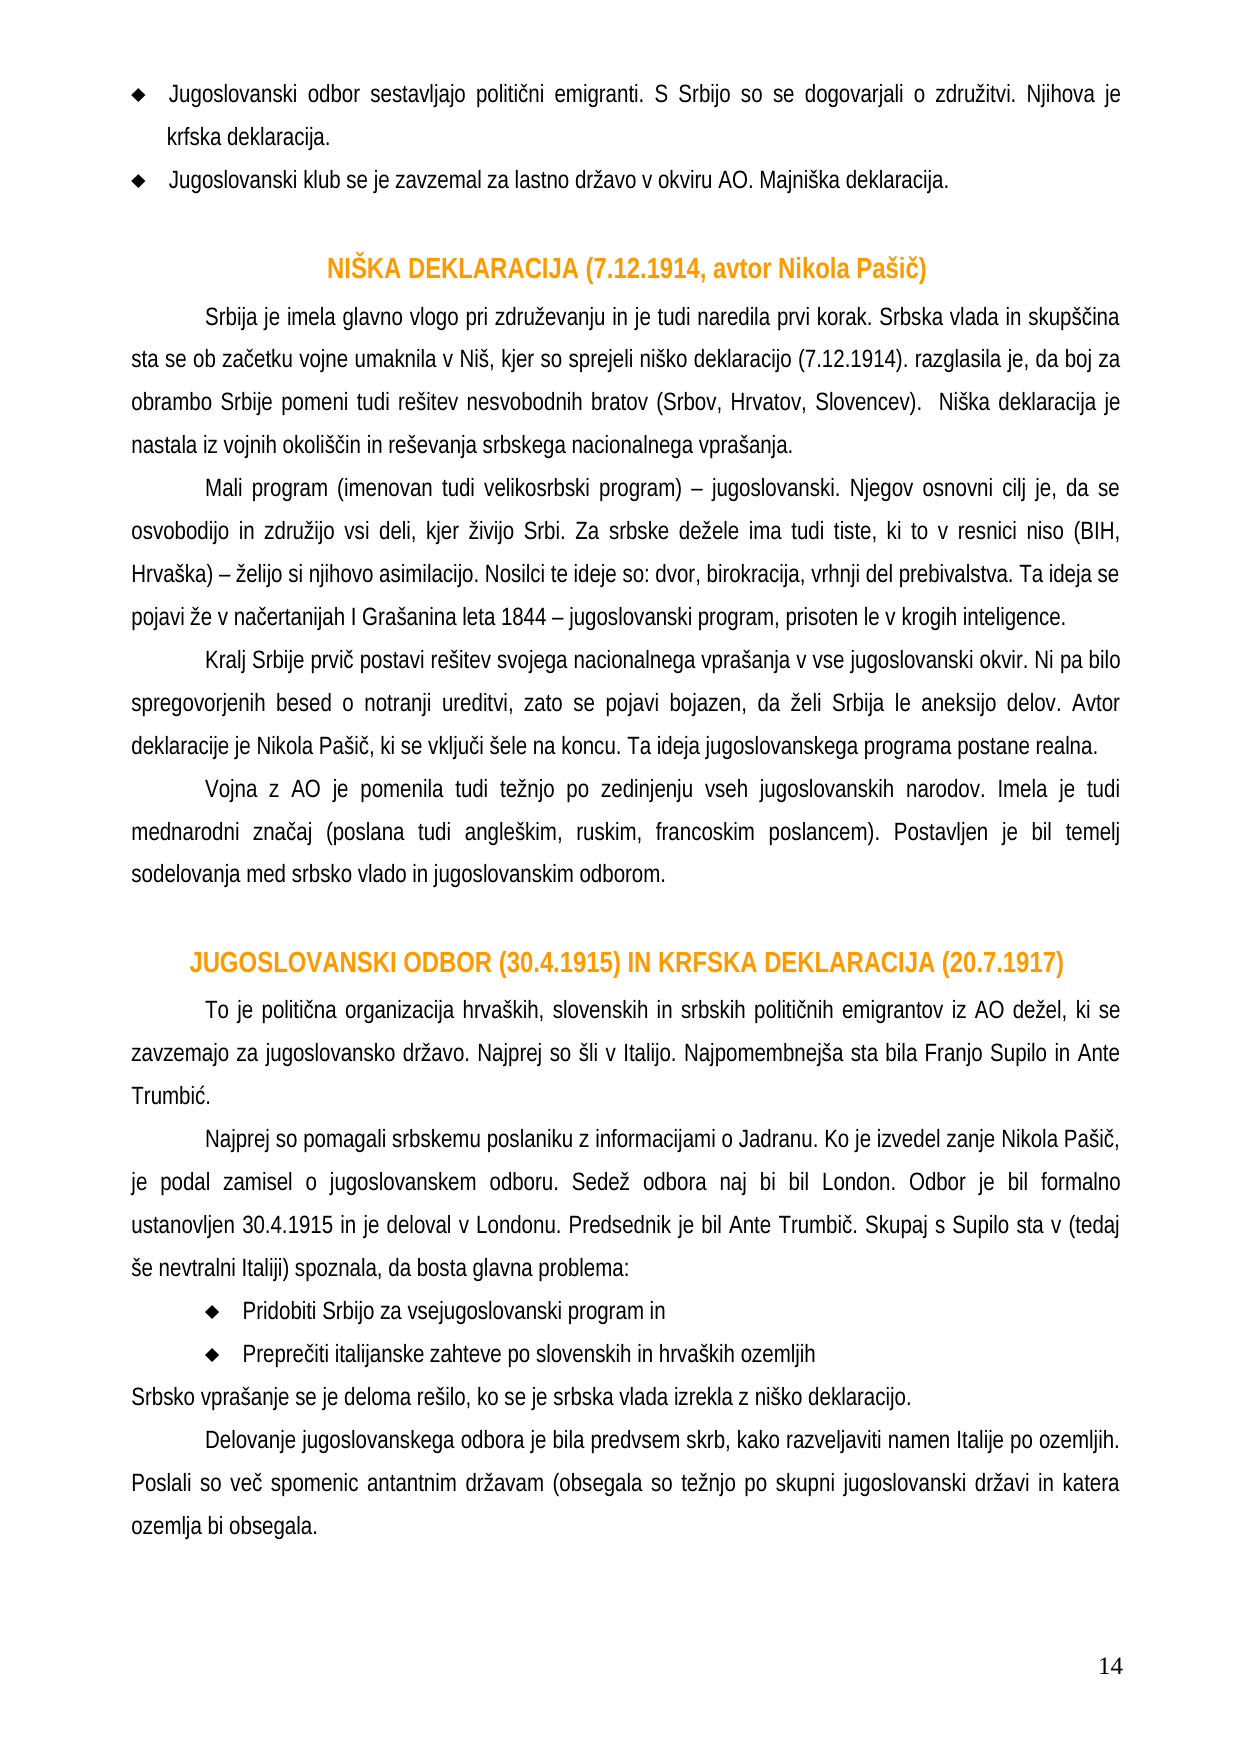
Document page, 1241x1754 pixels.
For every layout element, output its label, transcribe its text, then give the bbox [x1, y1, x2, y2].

text Vojna z AO je pomenila tudi težnjo po zedinjenju vseh jugoslovanskih narodov. Imela je tudi mednarodni značaj (poslana tudi angleškim, ruskim, francoskim poslancem). Postavljen je bil temelj sodelovanja med srbsko vlado in jugoslovanskim odborom. [131, 774, 1123, 888]
text NIŠKA DEKLARACIJA (7.12.1914, avtor Nikola Pašič) [131, 251, 1123, 285]
text Srbija je imela glavno vlogo pri združevanju in je tudi naredila prvi korak. Srbska vlada in skupščina sta se ob začetku vojne umaknila v Niš, kjer so sprejeli niško deklaracijo (7.12.1914). razglasila je, da boj za obrambo Srbije pomeni tudi rešitev nesvobodnih bratov (Srbov, Hrvatov, Slovencev). Niška deklaracija je nastala iz vojnih okoliščin in reševanja srbskega nacionalnega vprašanja. [131, 302, 1123, 459]
text JUGOSLOVANSKI ODBOR (30.4.1915) IN KRFSKA DEKLARACIJA (20.7.1917) [131, 945, 1123, 979]
list Jugoslovanski klub se je zavzemal za lastno državo v okviru AO. Majniška deklaracija. [131, 165, 1123, 194]
text Najprej so pomagali srbskemu poslaniku z informacijami o Jadranu. Ko je izvedel zanje Nikola Pašič, je podal zamisel o jugoslovanskem odboru. Sedež odbora naj bi bil London. Odbor je bil formalno ustanovljen 30.4.1915 in je deloval v Londonu. Predsednik je bil Ante Trumbič. Skupaj s Supilo sta v (tedaj še nevtralni Italiji) spoznala, da bosta glavna problema: [131, 1124, 1123, 1282]
text Kralj Srbije prvič postavi rešitev svojega nacionalnega vprašanja v vse jugoslovanski okvir. Ni pa bilo spregovorjenih besed o notranji ureditvi, zato se pojavi bojazen, da želi Srbija le aneksijo delov. Avtor deklaracije je Nikola Pašič, ki se vključi šele na koncu. Ta ideja jugoslovanskega programa postane realna. [131, 645, 1123, 759]
list Preprečiti italijanske zahteve po slovenskih in hrvaških ozemljih [205, 1339, 1123, 1368]
text Srbsko vprašanje se je deloma rešilo, ko se je srbska vlada izrekla z niško deklaracijo. [131, 1382, 1123, 1411]
text Mali program (imenovan tudi velikosrbski program) – jugoslovanski. Njegov osnovni cilj je, da se osvobodijo in združijo vsi deli, kjer živijo Srbi. Za srbske dežele ima tudi tiste, ki to v resnici niso (BIH, Hrvaška) – želijo si njihovo asimilacijo. Nosilci te ideje so: dvor, birokracija, vrhnji del prebivalstva. Ta ideja se pojavi že v načertanijah I Grašanina leta 1844 – jugoslovanski program, prisoten le v krogih inteligence. [131, 473, 1123, 631]
text To je politična organizacija hrvaških, slovenskih in srbskih političnih emigrantov iz AO dežel, ki se zavzemajo za jugoslovansko državo. Najprej so šli v Italijo. Najpomembnejša sta bila Franjo Supilo in Ante Trumbić. [131, 995, 1123, 1110]
list Pridobiti Srbijo za vsejugoslovanski program in [205, 1296, 1123, 1325]
text Delovanje jugoslovanskega odbora je bila predvsem skrb, kako razveljaviti namen Italije po ozemljih. Poslali so več spomenic antantnim državam (obsegala so težnjo po skupni jugoslovanski državi in katera ozemlja bi obsegala. [131, 1425, 1123, 1540]
list Jugoslovanski odbor sestavljajo politični emigranti. S Srbijo so se dogovarjali o združitvi. Njihova je krfska deklaracija. [131, 79, 1123, 151]
